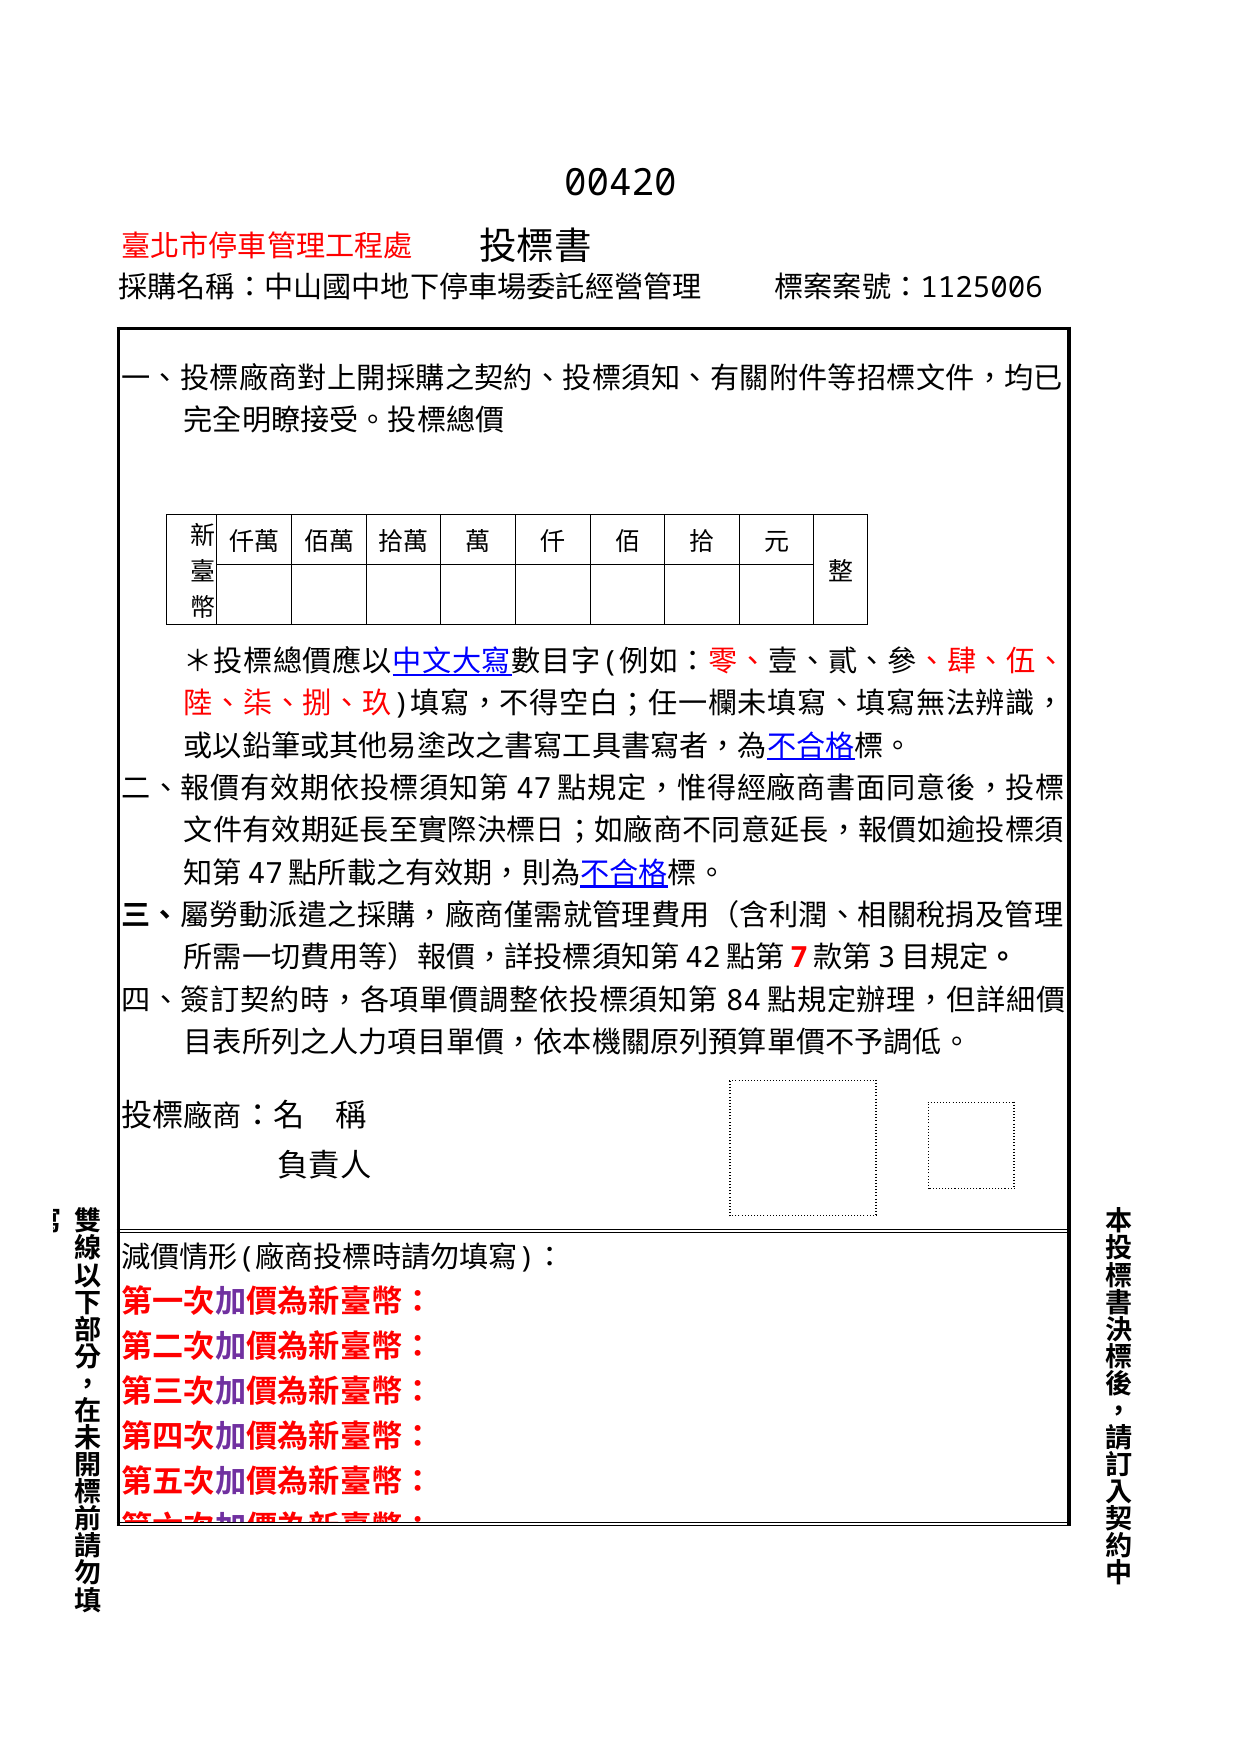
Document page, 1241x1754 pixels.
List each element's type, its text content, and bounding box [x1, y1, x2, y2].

table_header 仟 [516, 515, 590, 564]
table_header 新臺幣 [167, 515, 216, 624]
table_header 萬 [441, 515, 515, 564]
table_header 拾萬 [367, 515, 440, 564]
table_cell [217, 565, 291, 624]
table_header 元 [740, 515, 813, 564]
table_header 佰 [591, 515, 664, 564]
table_header 一、投標廠商對上開採購之契約、投標須知、有關附件等招標文件，均已完全明瞭接受。投標總價 ＊投標總價應以中文大寫數目字(例如：零、壹、貳、參、肆、伍、陸、柒、捌、玖)填寫，不得空白；任一欄未填寫、填寫無法辨識，或以鉛筆或其他易塗改之書寫工具書寫者，為不合格標。 二、報價有效期依投標須知第47點規定，惟得經廠商書面同意後，投標文件有效期延長至實際決標日；如廠商不同意延長，報價如逾投標須知第47點所載之有效期，則為不合格標。 三、屬勞動派遣之採購，廠商僅需就管理費用（含利潤、相關稅捐及管理所需一切費用等）報價，詳投標須知第42點第7款第3目規定。 四、簽訂契約時，各項單價調整依投標須知第84點規定辦理，但詳細價目表所列之人力項目單價，依本機關原列預算單價不予調低。 投標廠商：名 稱 負責人 [120, 330, 1067, 1229]
table_cell [665, 565, 739, 624]
table_header 拾 [665, 515, 739, 564]
table_cell [516, 565, 590, 624]
table_cell [292, 565, 366, 624]
table_header 投標書 [459, 202, 808, 264]
table_cell [740, 565, 813, 624]
table_header 仟萬 [217, 515, 291, 564]
table_header 整 [814, 515, 867, 624]
table_cell 減價情形(廠商投標時請勿填寫)： 第一次加價為新臺幣： 第二次加價為新臺幣： 第三次加價為新臺幣： 第四次加價為新臺幣： 第五次加價為新臺幣： 第六次加價為新臺幣： [120, 1233, 1067, 1521]
table_header 一、投標廠商對上開採購之契約、投標須知、有關附件等招標文件，均已完全明瞭接受。投標總價 ＊投標總價應以中文大寫數目字(例如：零、壹、貳、參、肆、伍、陸、柒、捌、玖)填寫，不得空白；任一欄未填寫、填寫無法辨識，或以鉛筆或其他易塗改之書寫工具書寫者，為不合格標。 二、報價有效期依投標須知第47點規定，惟得經廠商書面同意後，投標文件有效期延長至實際決標日；如廠商不同意延長，報價如逾投標須知第47點所載之有效期，則為不合格標。 三、屬勞動派遣之採購，廠商僅需就管理費用（含利潤、相關稅捐及管理所需一切費用等）報價，詳投標須知第42點第7款第3目規定。 四、簽訂契約時，各項單價調整依投標須知第84點規定辦理，但詳細價目表所列之人力項目單價，依本機關原列預算單價不予調低。 投標廠商：名 稱 負責人 [1071, 1192, 1146, 1603]
table_cell [441, 565, 515, 624]
table_cell [591, 565, 664, 624]
text 00420 [118, 139, 1122, 202]
table_header [809, 202, 1058, 264]
table_cell [367, 565, 440, 624]
text 採購名稱：中山國中地下停車場委託經營管理 標案案號：1125006 [118, 264, 1122, 306]
table_header 臺北市停車管理工程處 [118, 202, 458, 264]
table_header 一、投標廠商對上開採購之契約、投標須知、有關附件等招標文件，均已完全明瞭接受。投標總價 ＊投標總價應以中文大寫數目字(例如：零、壹、貳、參、肆、伍、陸、柒、捌、玖)填寫，不得空白；任一欄未填寫、填寫無法辨識，或以鉛筆或其他易塗改之書寫工具書寫者，為不合格標。 二、報價有效期依投標須知第47點規定，惟得經廠商書面同意後，投標文件有效期延長至實際決標日；如廠商不同意延長，報價如逾投標須知第47點所載之有效期，則為不合格標。 三、屬勞動派遣之採購，廠商僅需就管理費用（含利潤、相關稅捐及管理所需一切費用等）報價，詳投標須知第42點第7款第3目規定。 四、簽訂契約時，各項單價調整依投標須知第84點規定辦理，但詳細價目表所列之人力項目單價，依本機關原列預算單價不予調低。 投標廠商：名 稱 負責人 [46, 1192, 115, 1634]
table_header 佰萬 [292, 515, 366, 564]
